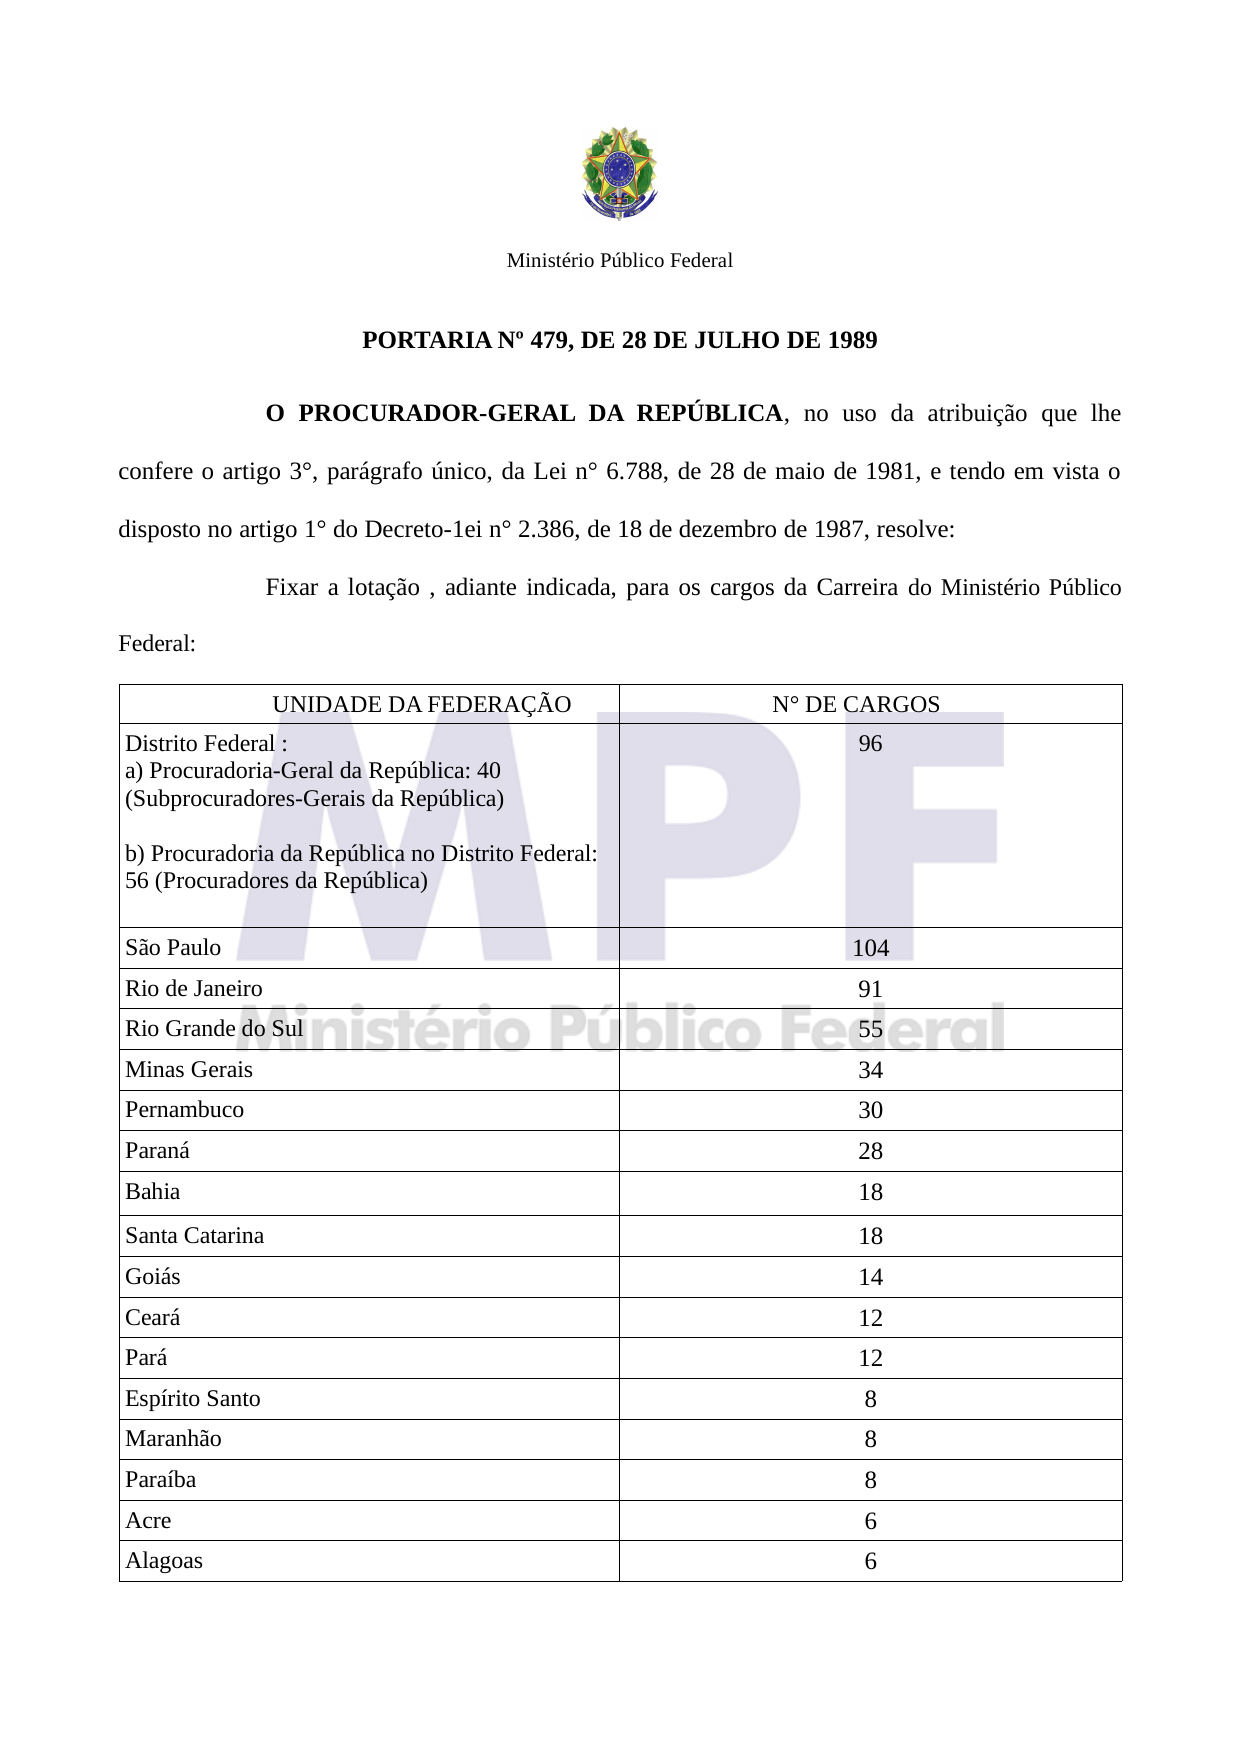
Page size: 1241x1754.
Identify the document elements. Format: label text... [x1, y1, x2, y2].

table_cell 8 [620, 1379, 1122, 1418]
table_cell Pernambuco [120, 1091, 619, 1130]
table_cell 30 [620, 1091, 1122, 1130]
table_cell 91 [620, 969, 1122, 1008]
text O PROCURADOR-GERAL DA REPÚBLICA, no uso da atribuição que lhe confere o artigo 3°, parágrafo único, da Lei n° 6.788, de 28 de maio de 1981, e tendo em vista o disposto no artigo 1° do Decreto-1ei n° 2.386, de 18 de dezembro de 1987, resolve: [118, 398, 1122, 543]
table_cell Rio de Janeiro [120, 969, 619, 1008]
table_cell 6 [620, 1501, 1122, 1540]
table_cell São Paulo [120, 928, 619, 968]
table_cell Maranhão [120, 1420, 619, 1459]
table_cell 18 [620, 1216, 1122, 1256]
table_cell 6 [620, 1541, 1122, 1581]
table_cell 55 [620, 1009, 1122, 1049]
table_cell 104 [620, 928, 1122, 968]
table_cell 12 [620, 1338, 1122, 1378]
table_cell 12 [620, 1298, 1122, 1337]
table_header N° DE CARGOS [620, 685, 1122, 723]
table_cell Paraíba [120, 1460, 619, 1500]
table_cell Distrito Federal : a) Procuradoria-Geral da República: 40 (Subprocuradores-Gerais da República) b) Procuradoria da República no Distrito Federal: 56 (Procuradores da República) [120, 724, 619, 927]
table_cell Acre [120, 1501, 619, 1540]
table_cell Santa Catarina [120, 1216, 619, 1256]
table_cell 28 [620, 1131, 1122, 1171]
table_cell 8 [620, 1420, 1122, 1459]
text Fixar a lotação , adiante indicada, para os cargos da Carreira do Ministério Público Federal: [118, 572, 1122, 656]
table_header UNIDADE DA FEDERAÇÃO [120, 685, 619, 723]
table_cell Bahia [120, 1172, 619, 1215]
table_cell 96 [620, 724, 1122, 927]
table_cell Pará [120, 1338, 619, 1378]
table_cell 8 [620, 1460, 1122, 1500]
table_cell 34 [620, 1050, 1122, 1089]
table_cell Rio Grande do Sul [120, 1009, 619, 1049]
text PORTARIA Nº 479, DE 28 DE JULHO DE 1989 [118, 325, 1122, 354]
table_cell Paraná [120, 1131, 619, 1171]
table_cell Minas Gerais [120, 1050, 619, 1089]
table_cell 18 [620, 1172, 1122, 1215]
table_cell 14 [620, 1257, 1122, 1297]
table_cell Alagoas [120, 1541, 619, 1581]
table_cell Espírito Santo [120, 1379, 619, 1418]
table_cell Goiás [120, 1257, 619, 1297]
table_cell Ceará [120, 1298, 619, 1337]
